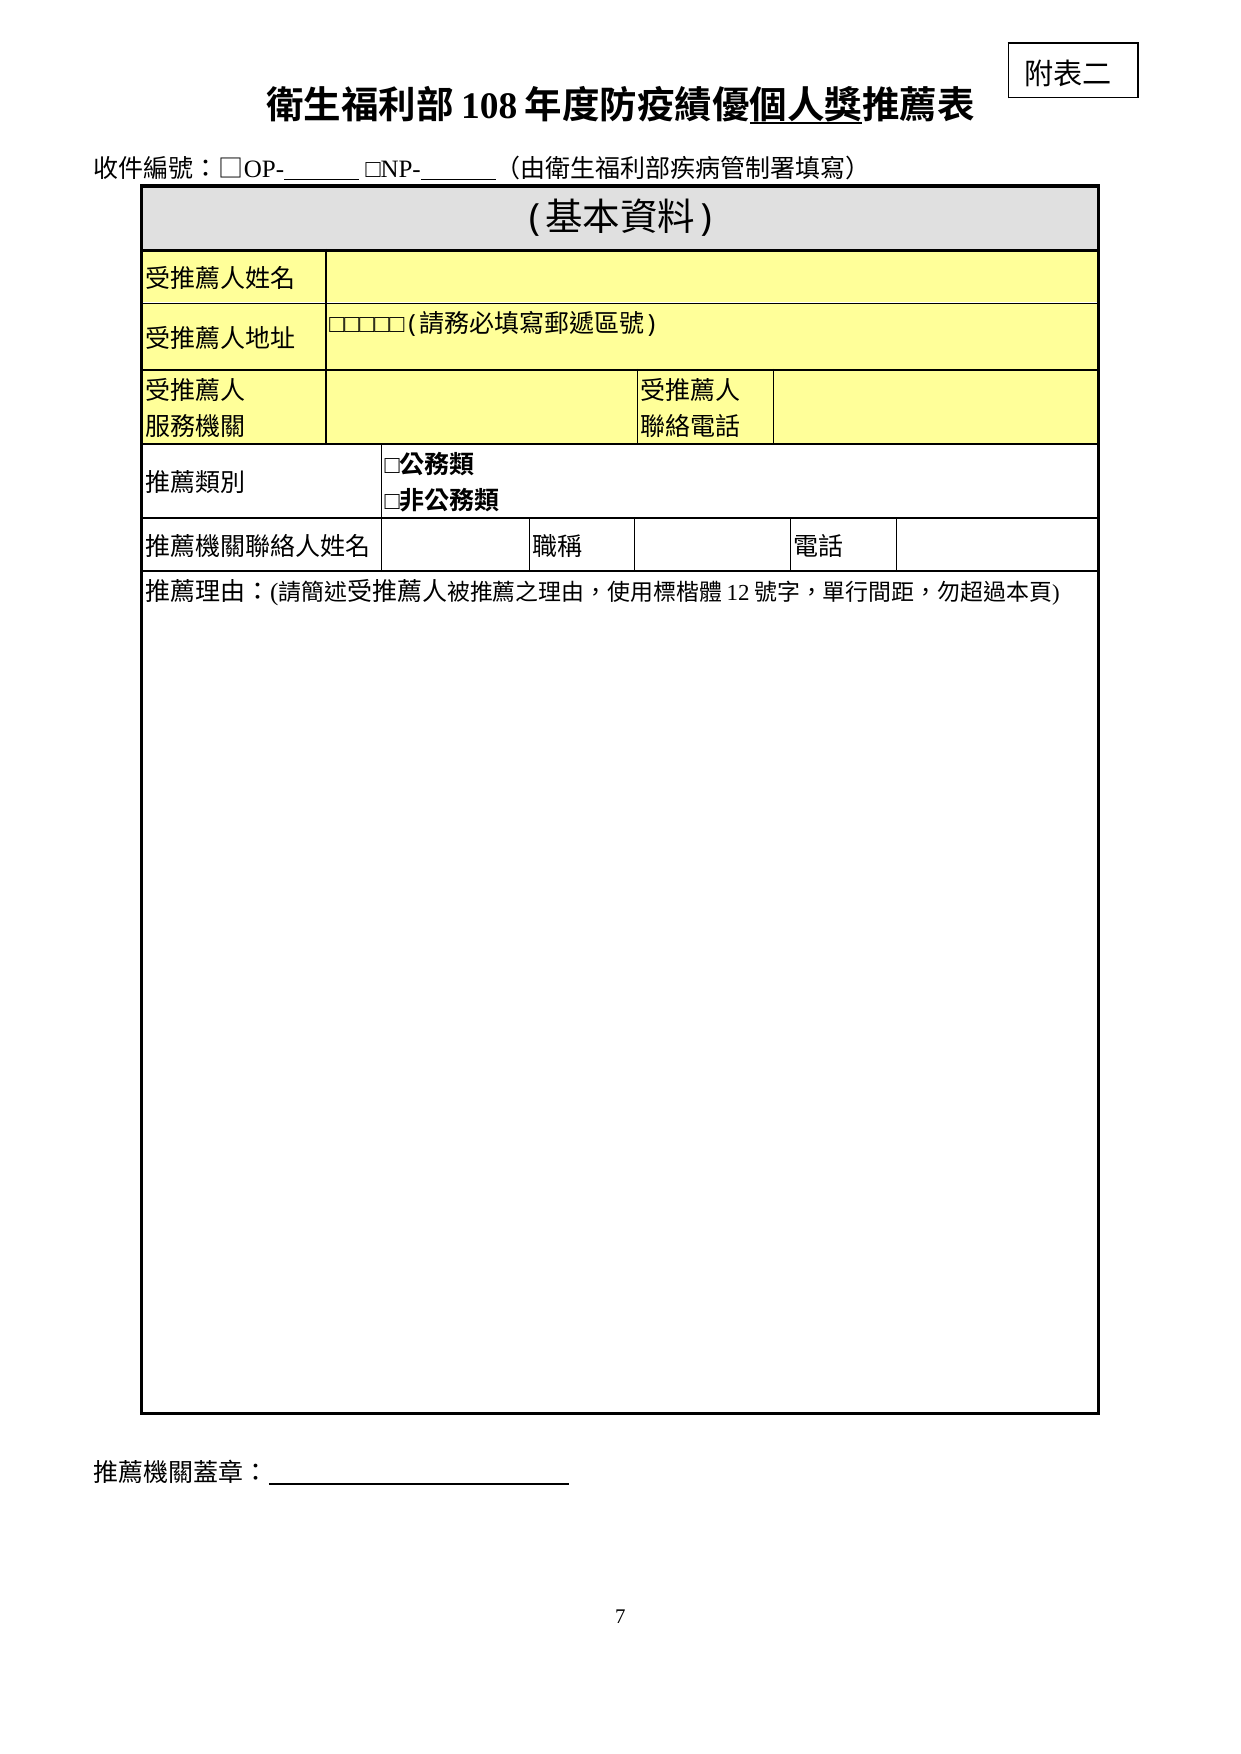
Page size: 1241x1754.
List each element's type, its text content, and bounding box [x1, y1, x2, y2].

table_cell □公務類 □非公務類 [382, 445, 1097, 517]
text 推薦機關蓋章： [94, 1452, 1098, 1488]
text 附表二 [1024, 51, 1122, 89]
table_cell □□□□□(請務必填寫郵遞區號) [327, 304, 1097, 369]
table_cell [382, 519, 529, 570]
table_cell [774, 371, 1097, 443]
text 收件編號：□OP- □NP- （由衛生福利部疾病管制署填寫） [94, 148, 1161, 184]
table_cell [327, 371, 637, 443]
table_cell 電話 [791, 519, 896, 570]
table_cell [635, 519, 790, 570]
table_cell 受推薦人 聯絡電話 [638, 371, 773, 443]
table_cell [897, 519, 1097, 570]
table_cell 推薦類別 [143, 445, 381, 517]
table_cell 職稱 [530, 519, 634, 570]
table_cell 受推薦人姓名 [143, 252, 325, 302]
text [1009, 44, 1137, 97]
text 衛生福利部108年度防疫績優個人獎推薦表 [142, 75, 1098, 129]
table_cell [327, 252, 1097, 302]
table_cell 推薦理由：(請簡述受推薦人被推薦之理由，使用標楷體12號字，單行間距，勿超過本頁) [143, 572, 1097, 1412]
table_cell 推薦機關聯絡人姓名 [143, 519, 381, 570]
table_cell 受推薦人 服務機關 [143, 371, 325, 443]
table_header (基本資料) [143, 188, 1097, 249]
table_cell 受推薦人地址 [143, 304, 325, 369]
